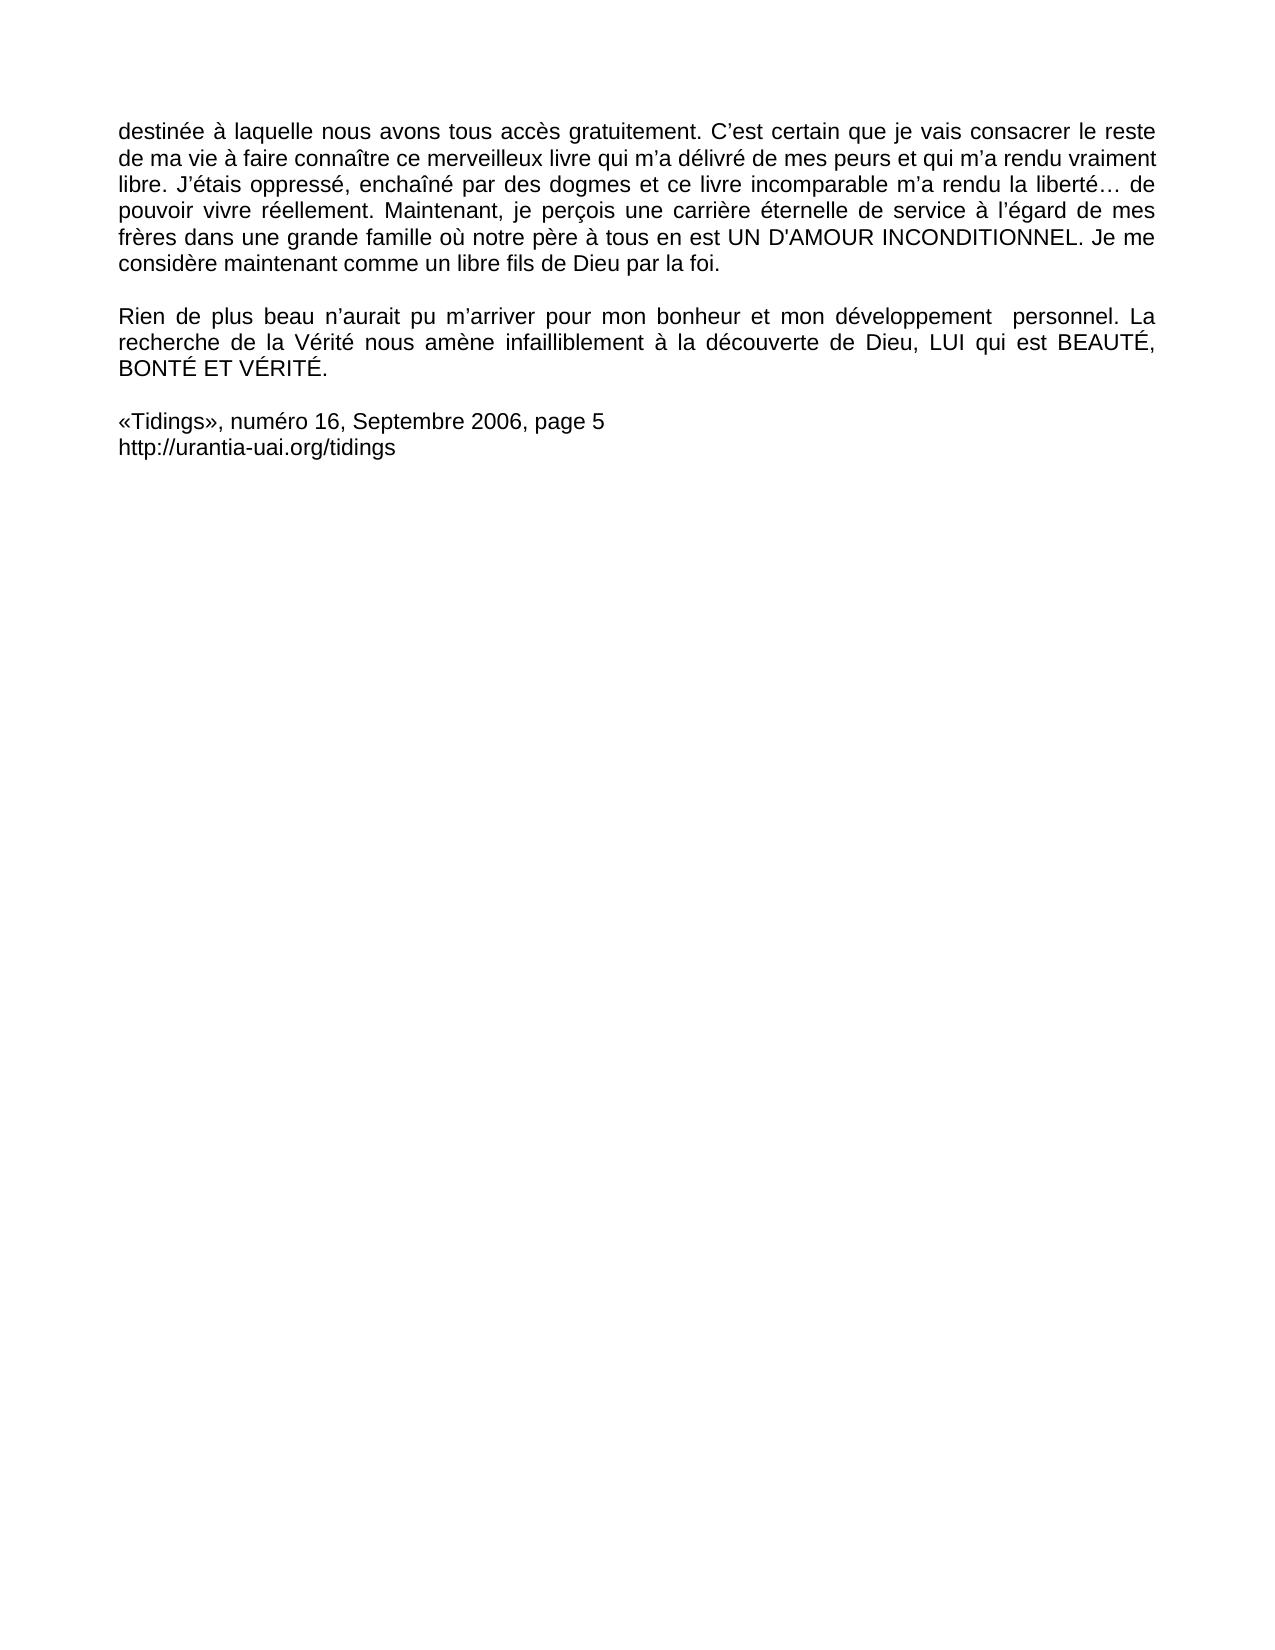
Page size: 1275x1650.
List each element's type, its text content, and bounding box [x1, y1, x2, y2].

text destinée à laquelle nous avons tous accès gratuitement. C’est certain que je vais consacrer le reste de ma vie à faire connaître ce merveilleux livre qui m’a délivré de mes peurs et qui m’a rendu vraiment libre. J’étais oppressé, enchaîné par des dogmes et ce livre incomparable m’a rendu la liberté… de pouvoir vivre réellement. Maintenant, je perçois une carrière éternelle de service à l’égard de mes frères dans une grande famille où notre père à tous en est UN D'AMOUR INCONDITIONNEL. Je me considère maintenant comme un libre fils de Dieu par la foi. [118, 118, 1157, 276]
text http://urantia-uai.org/tidings [118, 434, 1157, 461]
text Rien de plus beau n’aurait pu m’arriver pour mon bonheur et mon développement personnel. La recherche de la Vérité nous amène infailliblement à la découverte de Dieu, LUI qui est BEAUTÉ, BONTÉ ET VÉRITÉ. [118, 303, 1157, 382]
text «Tidings», numéro 16, Septembre 2006, page 5 [118, 408, 1157, 434]
